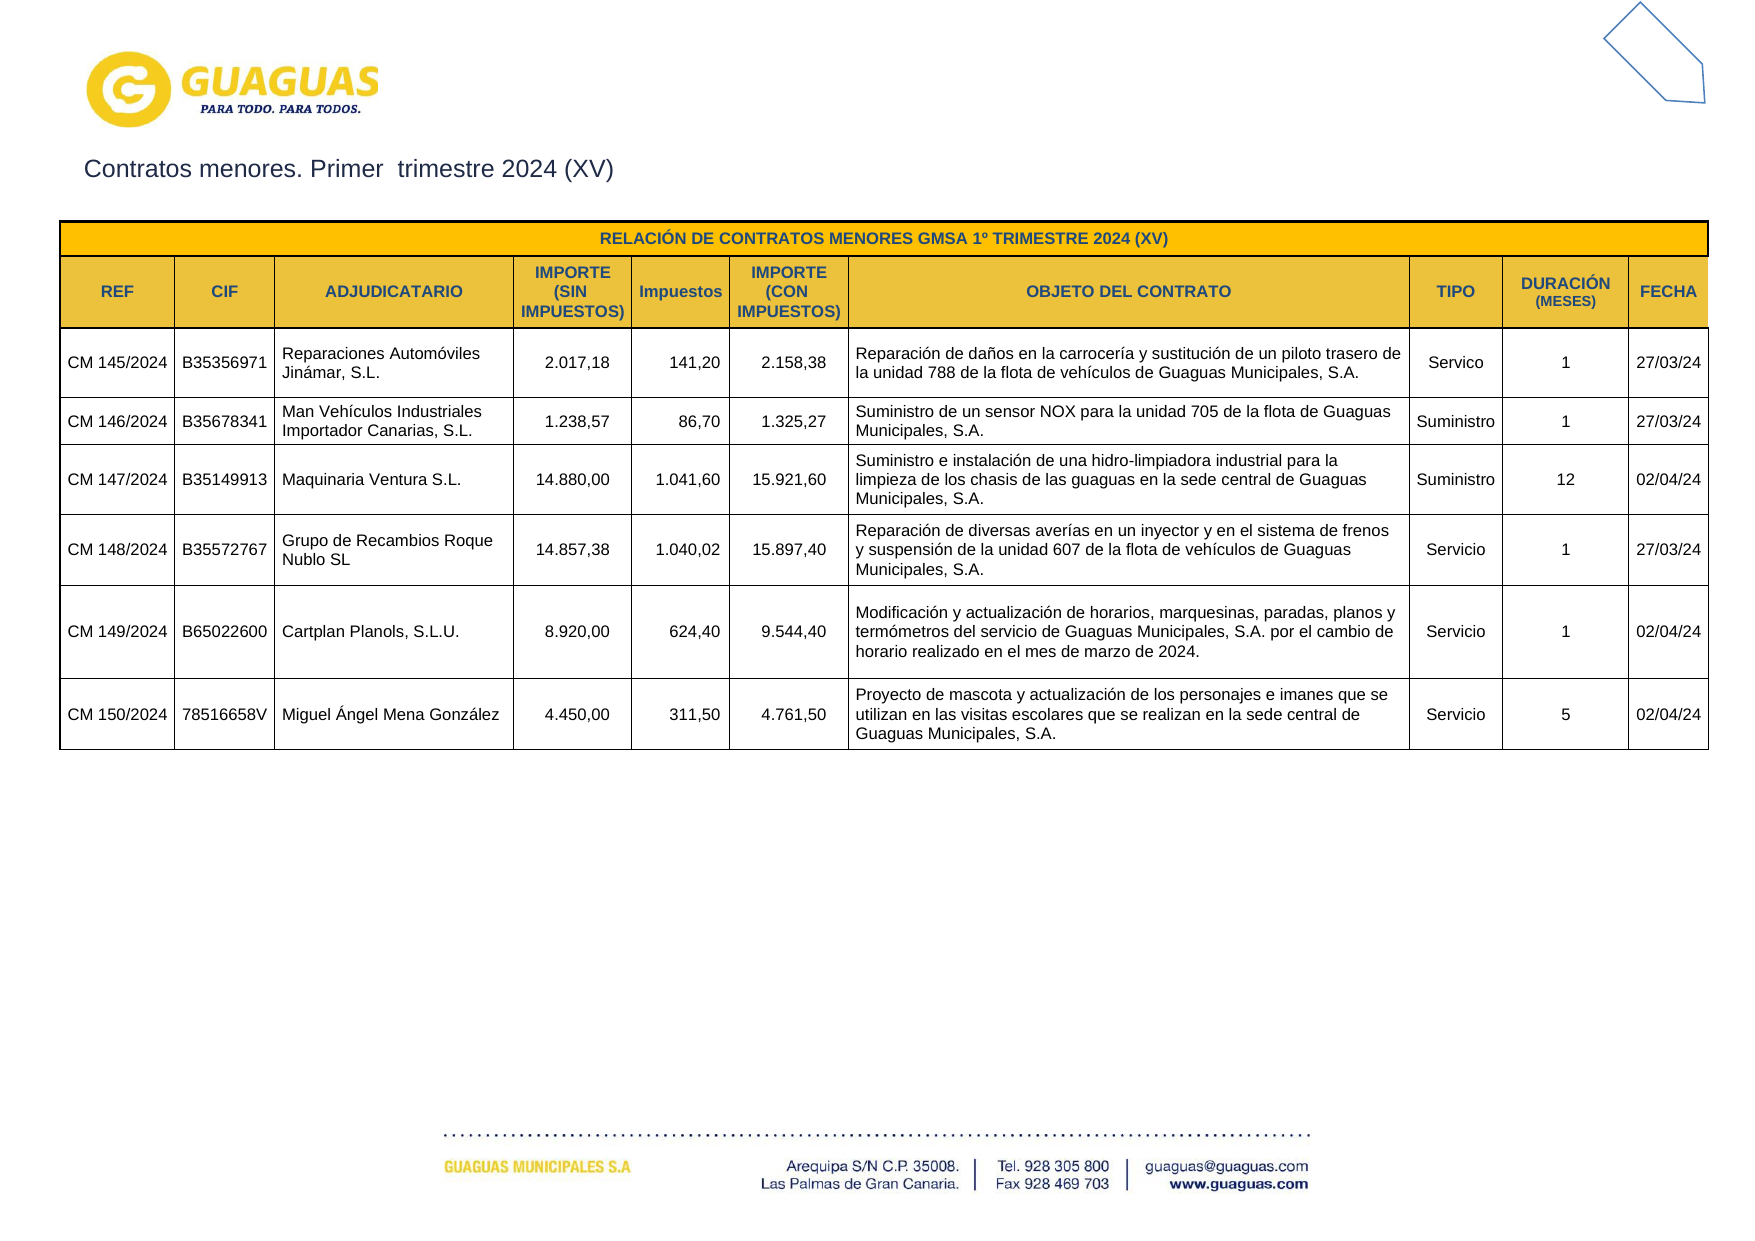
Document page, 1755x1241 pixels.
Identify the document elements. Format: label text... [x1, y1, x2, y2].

table_cell DURACIÓN (MESES) [1503, 257, 1628, 327]
table_cell 78516658V [175, 679, 274, 748]
table_cell 4.761,50 [730, 679, 848, 748]
table_cell CIF [175, 257, 274, 327]
table_cell Miguel Ángel Mena González [275, 679, 513, 748]
table_cell Modificación y actualización de horarios, marquesinas, paradas, planos y termómetros del servicio de Guaguas Municipales, S.A. por el cambio de horario realizado en el mes de marzo de 2024. [849, 586, 1409, 678]
table_cell 1.325,27 [730, 398, 848, 444]
table_cell 1 [1503, 398, 1628, 444]
table_cell Suministro [1410, 445, 1502, 514]
table_cell 9.544,40 [730, 586, 848, 678]
table_cell 02/04/24 [1629, 445, 1708, 514]
table_header RELACIÓN DE CONTRATOS MENORES GMSA 1º TRIMESTRE 2024 (XV) [61, 223, 1707, 255]
table_cell 27/03/24 [1629, 329, 1708, 397]
table_cell Servico [1410, 329, 1502, 397]
table_cell 86,70 [632, 398, 729, 444]
table_cell CM 150/2024 [61, 679, 174, 748]
table_cell 14.857,38 [514, 515, 631, 584]
table_cell 1.041,60 [632, 445, 729, 514]
table_cell B35678341 [175, 398, 274, 444]
table_cell IMPORTE (CON IMPUESTOS) [730, 257, 848, 327]
table_cell 27/03/24 [1629, 398, 1708, 444]
table_cell Suministro e instalación de una hidro-limpiadora industrial para la limpieza de los chasis de las guaguas en la sede central de Guaguas Municipales, S.A. [849, 445, 1409, 514]
table_cell 1 [1503, 586, 1628, 678]
text Contratos menores. Primer trimestre 2024 (XV) [84, 154, 1694, 183]
table_cell IMPORTE (SIN IMPUESTOS) [514, 257, 631, 327]
table_cell 02/04/24 [1629, 586, 1708, 678]
table_cell FECHA [1629, 257, 1708, 327]
table_cell TIPO [1410, 257, 1502, 327]
table_cell 4.450,00 [514, 679, 631, 748]
table_cell 14.880,00 [514, 445, 631, 514]
table_cell 5 [1503, 679, 1628, 748]
table_cell B35356971 [175, 329, 274, 397]
table_cell CM 147/2024 [61, 445, 174, 514]
table_cell Reparaciones Automóviles Jinámar, S.L. [275, 329, 513, 397]
table_cell REF [61, 257, 174, 327]
table_cell Impuestos [632, 257, 729, 327]
table_cell CM 148/2024 [61, 515, 174, 584]
table_cell B35149913 [175, 445, 274, 514]
table_cell Grupo de Recambios Roque Nublo SL [275, 515, 513, 584]
table_cell 15.921,60 [730, 445, 848, 514]
table_cell Servicio [1410, 515, 1502, 584]
table_cell CM 145/2024 [61, 329, 174, 397]
table_cell 311,50 [632, 679, 729, 748]
table_cell 2.158,38 [730, 329, 848, 397]
picture [86, 51, 378, 128]
table_cell 141,20 [632, 329, 729, 397]
table_cell Suministro [1410, 398, 1502, 444]
table_cell Proyecto de mascota y actualización de los personajes e imanes que se utilizan en las visitas escolares que se realizan en la sede central de Guaguas Municipales, S.A. [849, 679, 1409, 748]
table_cell Maquinaria Ventura S.L. [275, 445, 513, 514]
table_cell Man Vehículos Industriales Importador Canarias, S.L. [275, 398, 513, 444]
table_cell CM 146/2024 [61, 398, 174, 444]
table_cell Reparación de daños en la carrocería y sustitución de un piloto trasero de la unidad 788 de la flota de vehículos de Guaguas Municipales, S.A. [849, 329, 1409, 397]
table_cell CM 149/2024 [61, 586, 174, 678]
table_cell 1.040,02 [632, 515, 729, 584]
table_cell 1 [1503, 329, 1628, 397]
table_cell Reparación de diversas averías en un inyector y en el sistema de frenos y suspensión de la unidad 607 de la flota de vehículos de Guaguas Municipales, S.A. [849, 515, 1409, 584]
table_cell ADJUDICATARIO [275, 257, 513, 327]
table_cell 02/04/24 [1629, 679, 1708, 748]
table_cell 27/03/24 [1629, 515, 1708, 584]
table_cell 1 [1503, 515, 1628, 584]
table_cell OBJETO DEL CONTRATO [849, 257, 1409, 327]
picture [443, 1134, 1311, 1194]
table_cell B65022600 [175, 586, 274, 678]
table_cell B35572767 [175, 515, 274, 584]
table_cell Cartplan Planols, S.L.U. [275, 586, 513, 678]
table_cell 15.897,40 [730, 515, 848, 584]
table_cell 1.238,57 [514, 398, 631, 444]
table_cell Suministro de un sensor NOX para la unidad 705 de la flota de Guaguas Municipales, S.A. [849, 398, 1409, 444]
table_cell 12 [1503, 445, 1628, 514]
table_cell Servicio [1410, 679, 1502, 748]
table_cell Servicio [1410, 586, 1502, 678]
table_cell 8.920,00 [514, 586, 631, 678]
table_cell 2.017,18 [514, 329, 631, 397]
table_cell 624,40 [632, 586, 729, 678]
